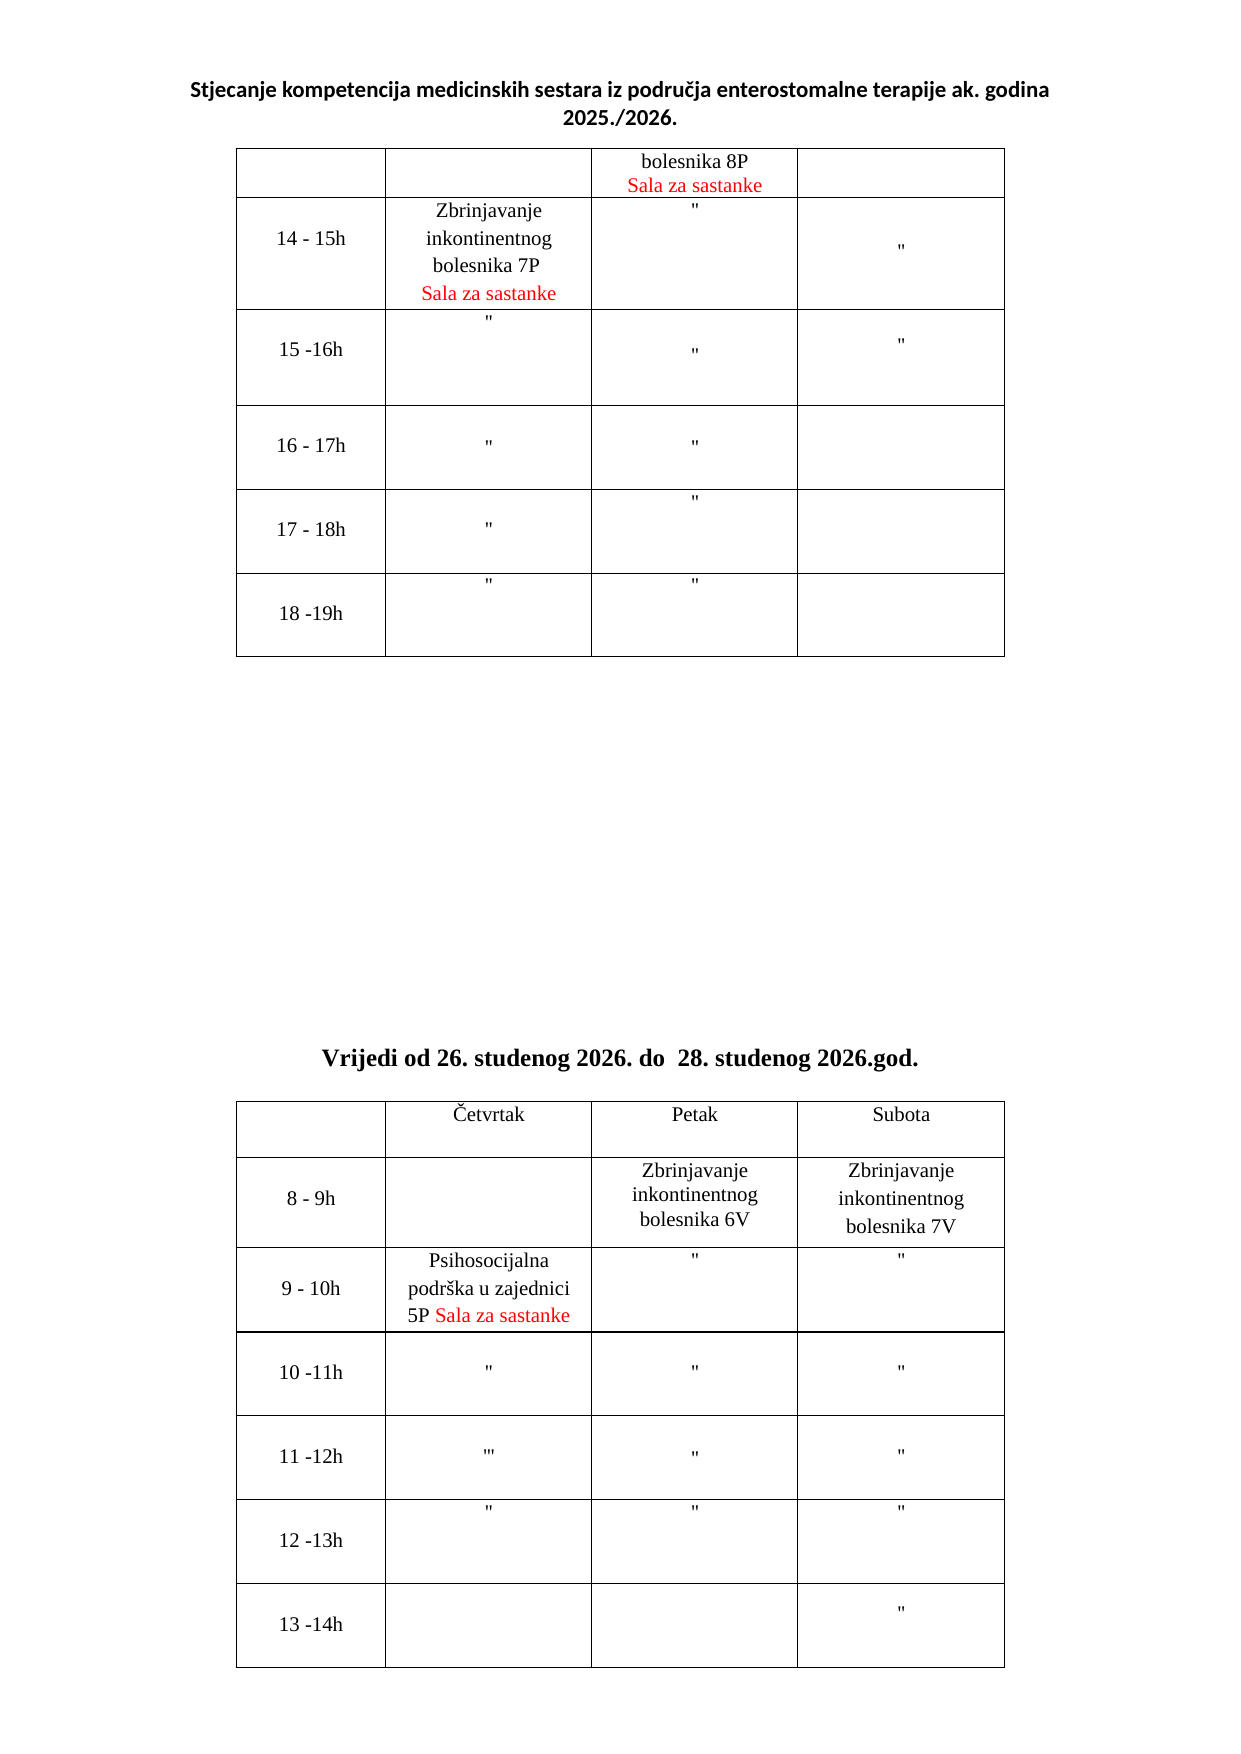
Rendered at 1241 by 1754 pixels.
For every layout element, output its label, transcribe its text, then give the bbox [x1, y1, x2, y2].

table_cell ''' [386, 1416, 591, 1499]
table_cell Zbrinjavanje inkontinentnog bolesnika 6V [592, 1158, 797, 1247]
table_cell '' [798, 1333, 1004, 1415]
table_header Četvrtak [386, 1102, 591, 1157]
table_cell [237, 149, 385, 197]
table_cell '' [592, 490, 797, 572]
table_cell '' [798, 310, 1004, 405]
table_cell '' [798, 1416, 1004, 1499]
table_cell 17 - 18h [237, 490, 385, 572]
table_cell 12 -13h [237, 1500, 385, 1583]
table_cell [386, 1158, 591, 1247]
text Vrijedi od 26. studenog 2026. do 28. studenog 2026.god. [148, 1043, 1093, 1072]
table_cell 10 -11h [237, 1333, 385, 1415]
table_cell 11 -12h [237, 1416, 385, 1499]
table_cell '' [592, 406, 797, 488]
table_cell '' [386, 1500, 591, 1583]
table_cell Zbrinjavanje inkontinentnog bolesnika 7P Sala za sastanke [386, 198, 591, 308]
table_header Subota [798, 1102, 1004, 1157]
table_cell '' [592, 1333, 797, 1415]
table_cell Psihosocijalna podrška u zajednici 5P Sala za sastanke [386, 1248, 591, 1331]
table_cell 9 - 10h [237, 1248, 385, 1331]
table_cell Zbrinjavanje inkontinentnog bolesnika 7V [798, 1158, 1004, 1247]
table_cell 8 - 9h [237, 1158, 385, 1247]
table_cell [386, 149, 591, 197]
table_cell [592, 1584, 797, 1667]
table_header [237, 1102, 385, 1157]
table_cell '' [592, 1248, 797, 1331]
table_cell '' [386, 1333, 591, 1415]
table_cell '' [386, 574, 591, 656]
table_cell [798, 406, 1004, 488]
table_cell 15 -16h [237, 310, 385, 405]
table_cell 18 -19h [237, 574, 385, 656]
table_cell '' [798, 1248, 1004, 1331]
table_cell [798, 149, 1004, 197]
table_cell [798, 490, 1004, 572]
table_cell [386, 1584, 591, 1667]
table_cell '' [386, 310, 591, 405]
table_cell '' [798, 1584, 1004, 1667]
table_cell '' [592, 198, 797, 308]
table_cell '' [386, 490, 591, 572]
table_header Petak [592, 1102, 797, 1157]
table_cell '' [592, 310, 797, 405]
table_cell 14 - 15h [237, 198, 385, 308]
table_cell '' [386, 406, 591, 488]
table_cell '' [798, 1500, 1004, 1583]
table_cell '' [592, 1500, 797, 1583]
table_cell 16 - 17h [237, 406, 385, 488]
table_cell '' [592, 1416, 797, 1499]
table_cell [798, 574, 1004, 656]
table_cell '' [798, 198, 1004, 308]
table_cell '' [592, 574, 797, 656]
table_cell 13 -14h [237, 1584, 385, 1667]
table_cell bolesnika 8P Sala za sastanke [592, 149, 797, 197]
